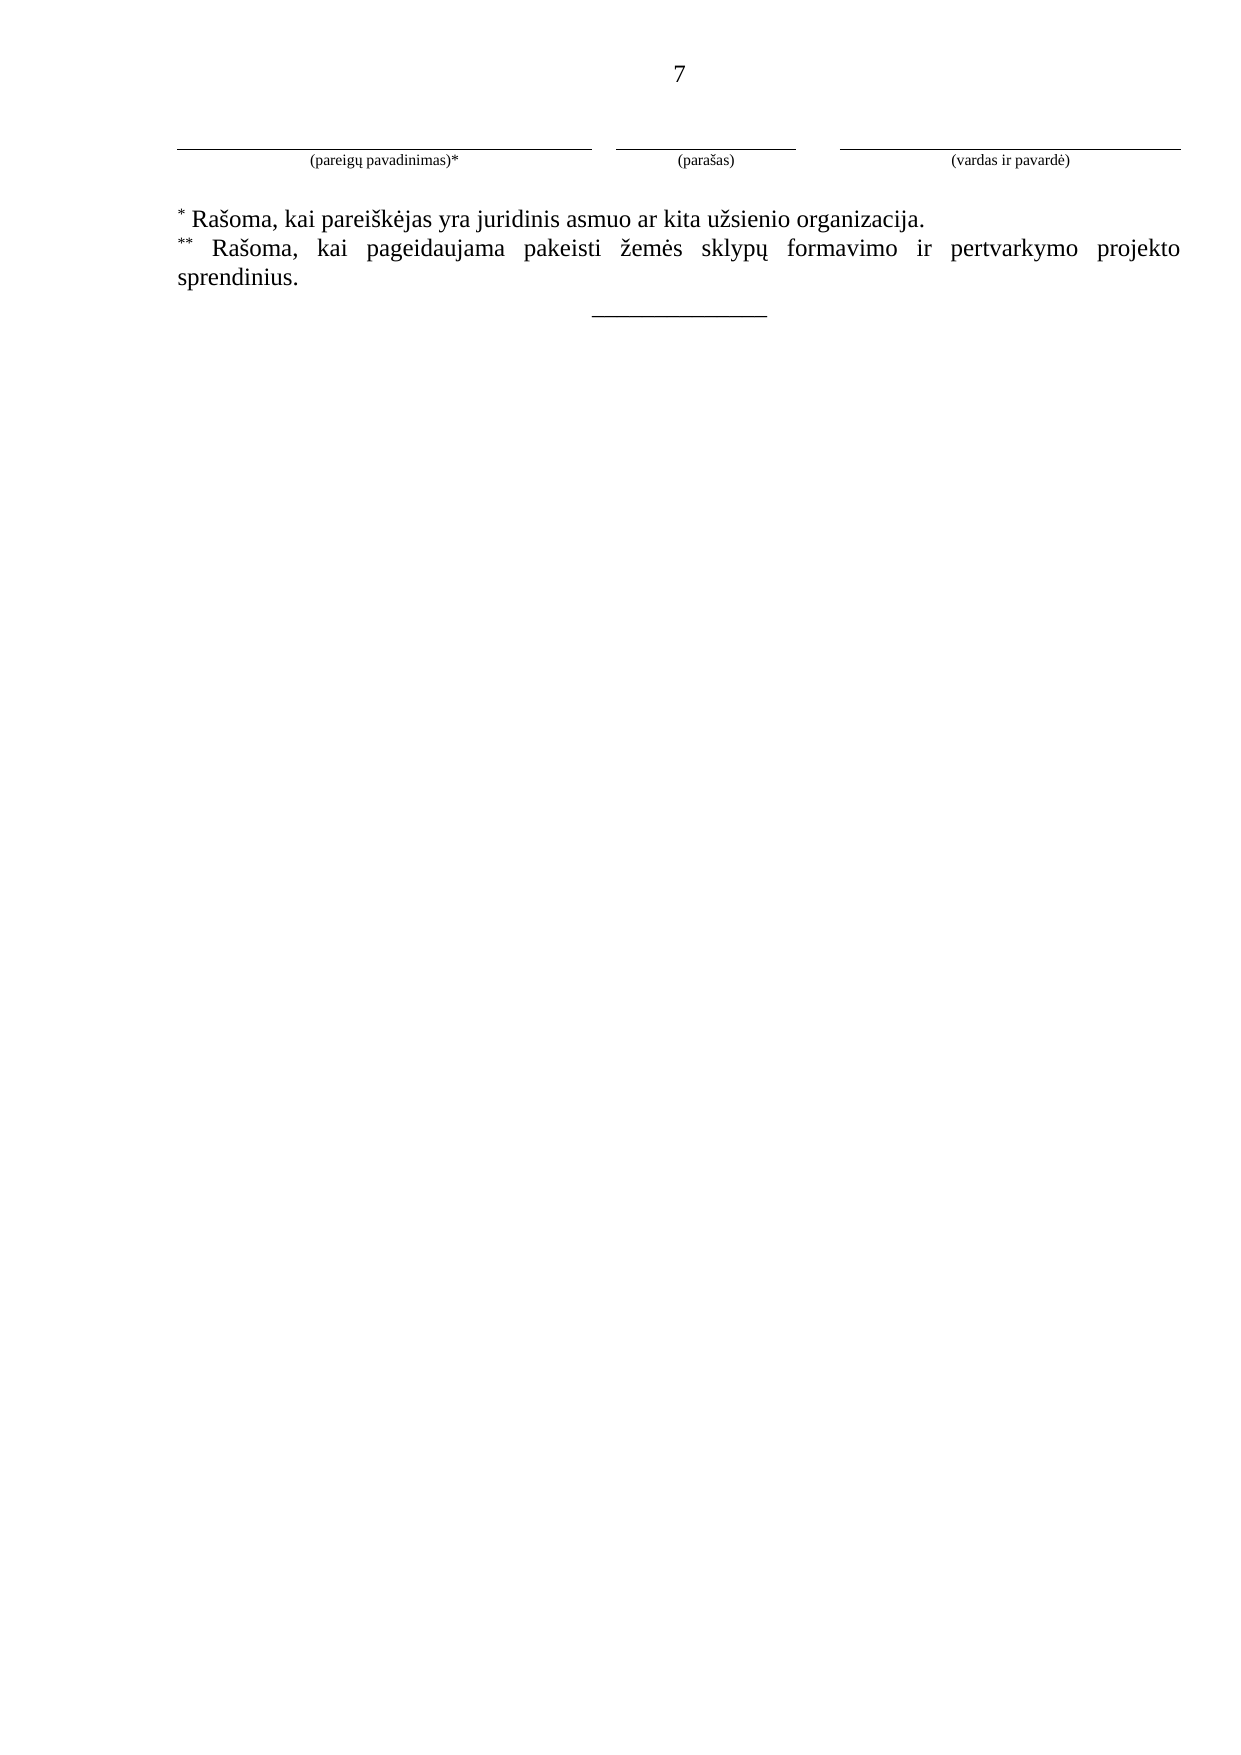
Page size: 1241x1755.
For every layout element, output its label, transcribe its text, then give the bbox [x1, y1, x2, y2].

table_cell (parašas) [616, 150, 796, 181]
table_cell [796, 149, 840, 181]
table_cell [592, 149, 616, 181]
table_header [840, 118, 1181, 148]
text ** Rašoma, kai pageidaujama pakeisti žemės sklypų formavimo ir pertvarkymo projekto sprendinius. [177, 233, 1181, 291]
table_header [796, 118, 840, 148]
table_header [616, 118, 796, 148]
table_cell (vardas ir pavardė) [840, 150, 1181, 181]
table_cell (pareigų pavadinimas)* [177, 150, 592, 181]
text * Rašoma, kai pareiškėjas yra juridinis asmuo ar kita užsienio organizacija. [177, 204, 1181, 233]
table_header [592, 118, 616, 148]
table_header [177, 118, 592, 148]
text ______________ [177, 291, 1181, 319]
